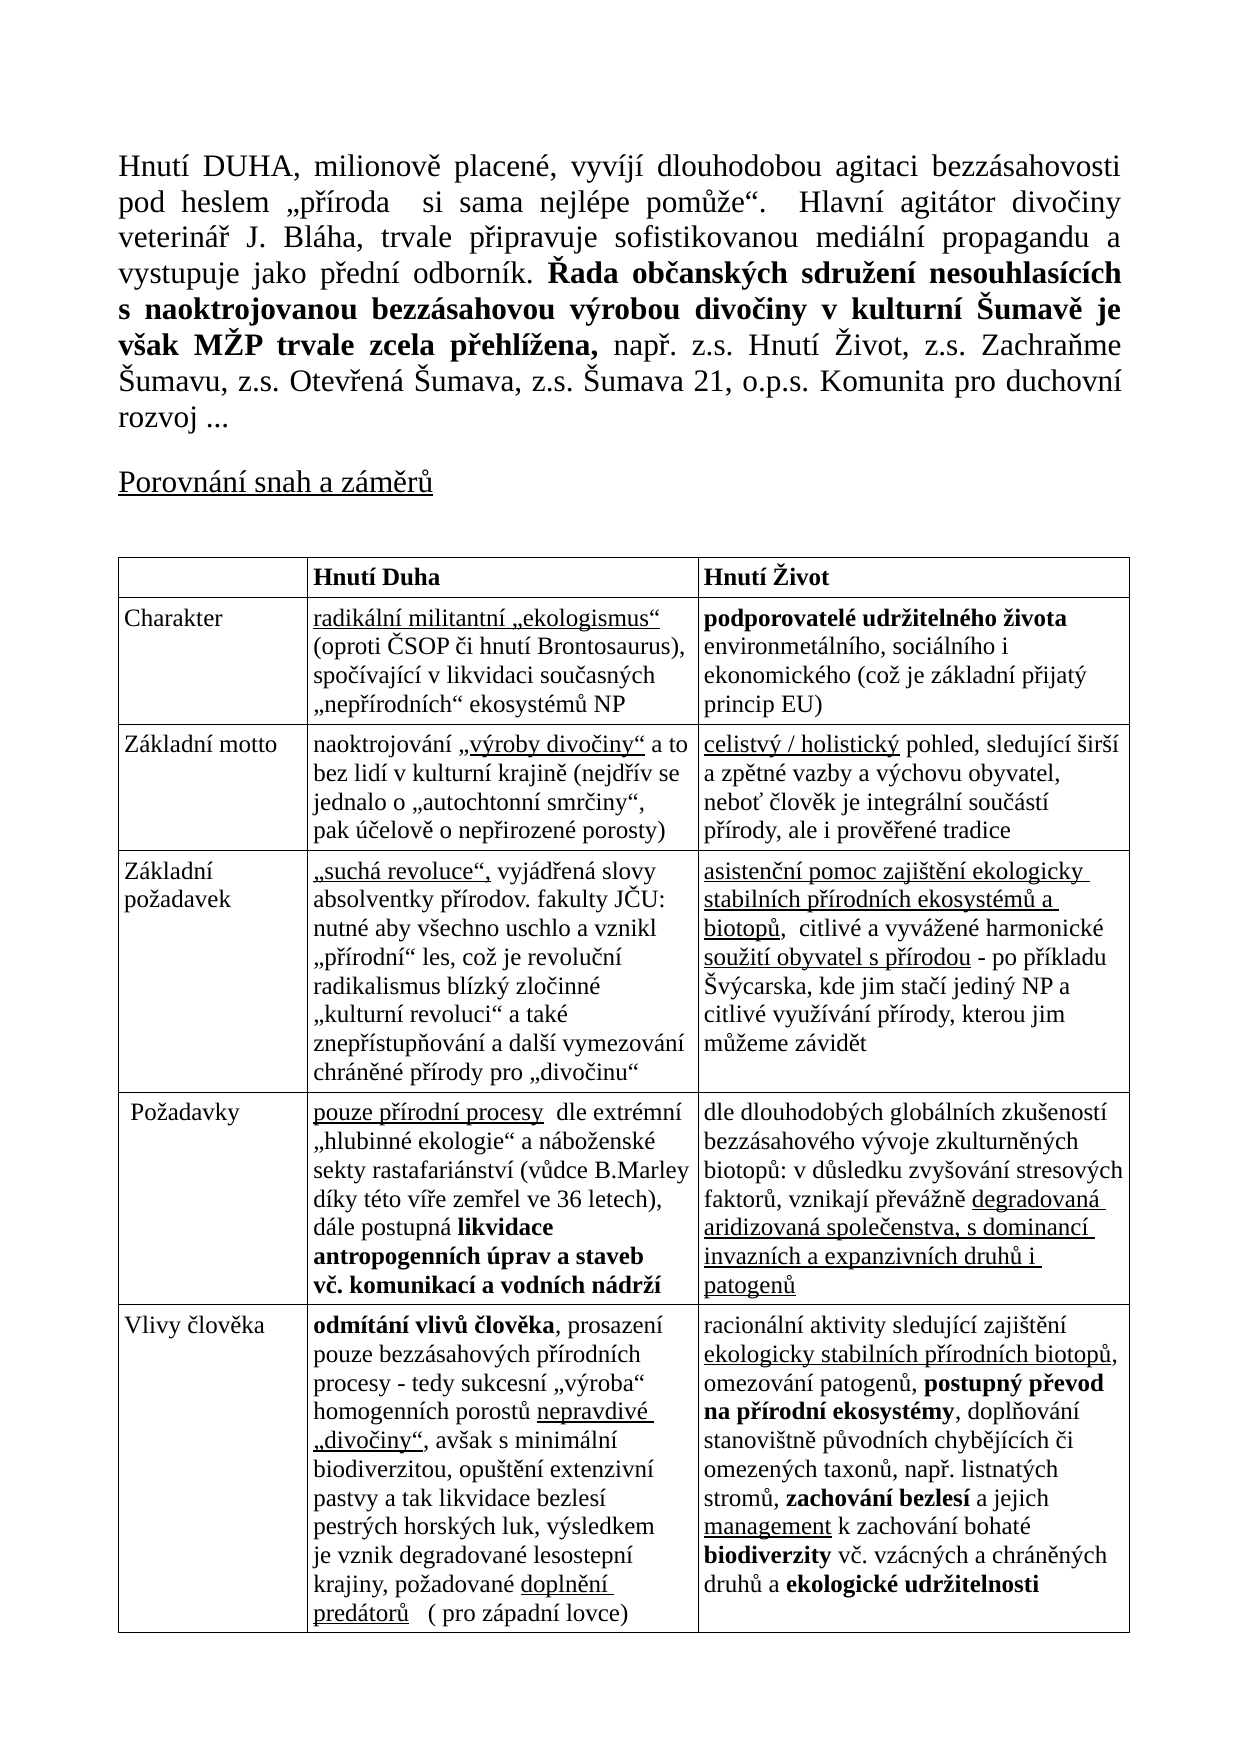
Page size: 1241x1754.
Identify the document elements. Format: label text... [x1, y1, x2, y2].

table_cell odmítání vlivů člověka, prosazení pouze bezzásahových přírodních procesy - tedy sukcesní „výroba“ homogenních porostů nepravdivé „divočiny“, avšak s minimální biodiverzitou, opuštění extenzivní pastvy a tak likvidace bezlesí pestrých horských luk, výsledkem je vznik degradované lesostepní krajiny, požadované doplnění predátorů ( pro západní lovce) [308, 1305, 698, 1632]
text Hnutí DUHA, milionově placené, vyvíjí dlouhodobou agitaci bezzásahovosti pod heslem „příroda si sama nejlépe pomůže“. Hlavní agitátor divočiny veterinář J. Bláha, trvale připravuje sofistikovanou mediální propagandu a vystupuje jako přední odborník. Řada občanských sdružení nesouhlasících s naoktrojovanou bezzásahovou výrobou divočiny v kulturní Šumavě je však MŽP trvale zcela přehlížena, např. z.s. Hnutí Život, z.s. Zachraňme Šumavu, z.s. Otevřená Šumava, z.s. Šumava 21, o.p.s. Komunita pro duchovní rozvoj ... [118, 147, 1122, 434]
table_cell Vlivy člověka [119, 1305, 307, 1632]
table_cell racionální aktivity sledující zajištění ekologicky stabilních přírodních biotopů, omezování patogenů, postupný převod na přírodní ekosystémy, doplňování stanovištně původních chybějících či omezených taxonů, např. listnatých stromů, zachování bezlesí a jejich management k zachování bohaté biodiverzity vč. vzácných a chráněných druhů a ekologické udržitelnosti [699, 1305, 1129, 1632]
table_cell celistvý / holistický pohled, sledující širší a zpětné vazby a výchovu obyvatel, neboť člověk je integrální součástí přírody, ale i prověřené tradice [699, 725, 1129, 850]
table_cell pouze přírodní procesy dle extrémní „hlubinné ekologie“ a náboženské sekty rastafariánství (vůdce B.Marley díky této víře zemřel ve 36 letech), dále postupná likvidace antropogenních úprav a staveb vč. komunikací a vodních nádrží [308, 1093, 698, 1304]
table_cell Základní požadavek [119, 851, 307, 1092]
table_cell Základní motto [119, 725, 307, 850]
table_header Hnutí Život [699, 558, 1129, 597]
table_cell Charakter [119, 598, 307, 723]
table_cell Požadavky [119, 1093, 307, 1304]
table_header Hnutí Duha [308, 558, 698, 597]
table_cell „suchá revoluce“, vyjádřená slovy absolventky přírodov. fakulty JČU: nutné aby všechno uschlo a vznikl „přírodní“ les, což je revoluční radikalismus blízký zločinné „kulturní revoluci“ a také znepřístupňování a další vymezování chráněné přírody pro „divočinu“ [308, 851, 698, 1092]
table_cell podporovatelé udržitelného života environmetálního, sociálního i ekonomického (což je základní přijatý princip EU) [699, 598, 1129, 723]
table_header [119, 558, 307, 597]
table_cell radikální militantní „ekologismus“ (oproti ČSOP či hnutí Brontosaurus), spočívající v likvidaci současných „nepřírodních“ ekosystémů NP [308, 598, 698, 723]
table_cell naoktrojování „výroby divočiny“ a to bez lidí v kulturní krajině (nejdřív se jednalo o „autochtonní smrčiny“, pak účelově o nepřirozené porosty) [308, 725, 698, 850]
table_cell dle dlouhodobých globálních zkušeností bezzásahového vývoje zkulturněných biotopů: v důsledku zvyšování stresových faktorů, vznikají převážně degradovaná aridizovaná společenstva, s dominancí invazních a expanzivních druhů i patogenů [699, 1093, 1129, 1304]
table_cell asistenční pomoc zajištění ekologicky stabilních přírodních ekosystémů a biotopů, citlivé a vyvážené harmonické soužití obyvatel s přírodou - po příkladu Švýcarska, kde jim stačí jediný NP a citlivé využívání přírody, kterou jim můžeme závidět [699, 851, 1129, 1092]
text Porovnání snah a záměrů [118, 463, 1122, 499]
